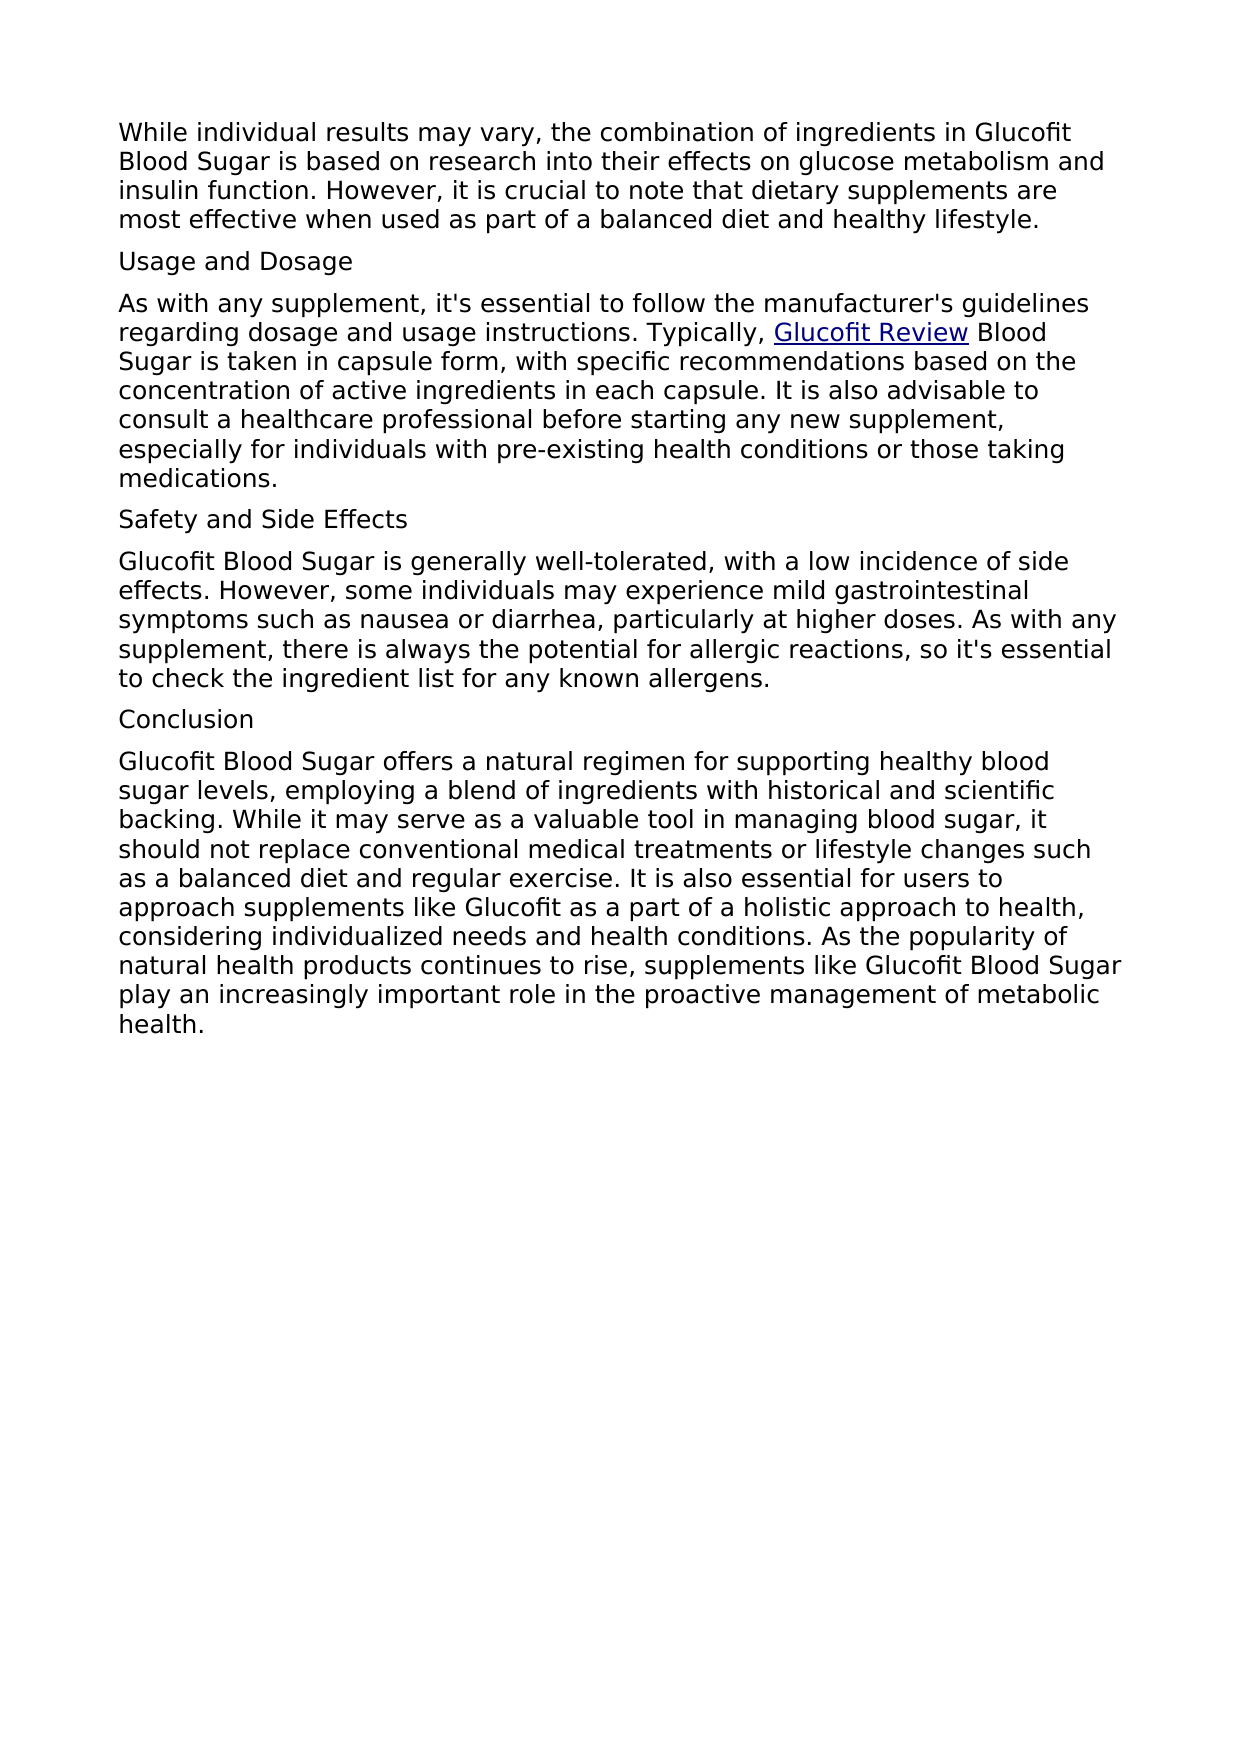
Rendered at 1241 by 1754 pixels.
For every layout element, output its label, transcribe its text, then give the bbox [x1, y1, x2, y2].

text Glucofit Blood Sugar offers a natural regimen for supporting healthy blood sugar levels, employing a blend of ingredients with historical and scientific backing. While it may serve as a valuable tool in managing blood sugar, it should not replace conventional medical treatments or lifestyle changes such as a balanced diet and regular exercise. It is also essential for users to approach supplements like Glucofit as a part of a holistic approach to health, considering individualized needs and health conditions. As the popularity of natural health products continues to rise, supplements like Glucofit Blood Sugar play an increasingly important role in the proactive management of metabolic health. [118, 747, 1122, 1039]
text While individual results may vary, the combination of ingredients in Glucofit Blood Sugar is based on research into their effects on glucose metabolism and insulin function. However, it is crucial to note that dietary supplements are most effective when used as part of a balanced diet and healthy lifestyle. [118, 118, 1122, 235]
text Safety and Side Effects [118, 506, 1122, 535]
text As with any supplement, it's essential to follow the manufacturer's guidelines regarding dosage and usage instructions. Typically, Glucofit Review Blood Sugar is taken in capsule form, with specific recommendations based on the concentration of active ingredients in each capsule. It is also advisable to consult a healthcare professional before starting any new supplement, especially for individuals with pre-existing health conditions or those taking medications. [118, 289, 1122, 493]
text Usage and Dosage [118, 247, 1122, 276]
text Glucofit Blood Sugar is generally well-tolerated, with a low incidence of side effects. However, some individuals may experience mild gastrointestinal symptoms such as nausea or diarrhea, particularly at higher doses. As with any supplement, there is always the potential for allergic reactions, so it's essential to check the ingredient list for any known allergens. [118, 547, 1122, 693]
text Conclusion [118, 706, 1122, 735]
